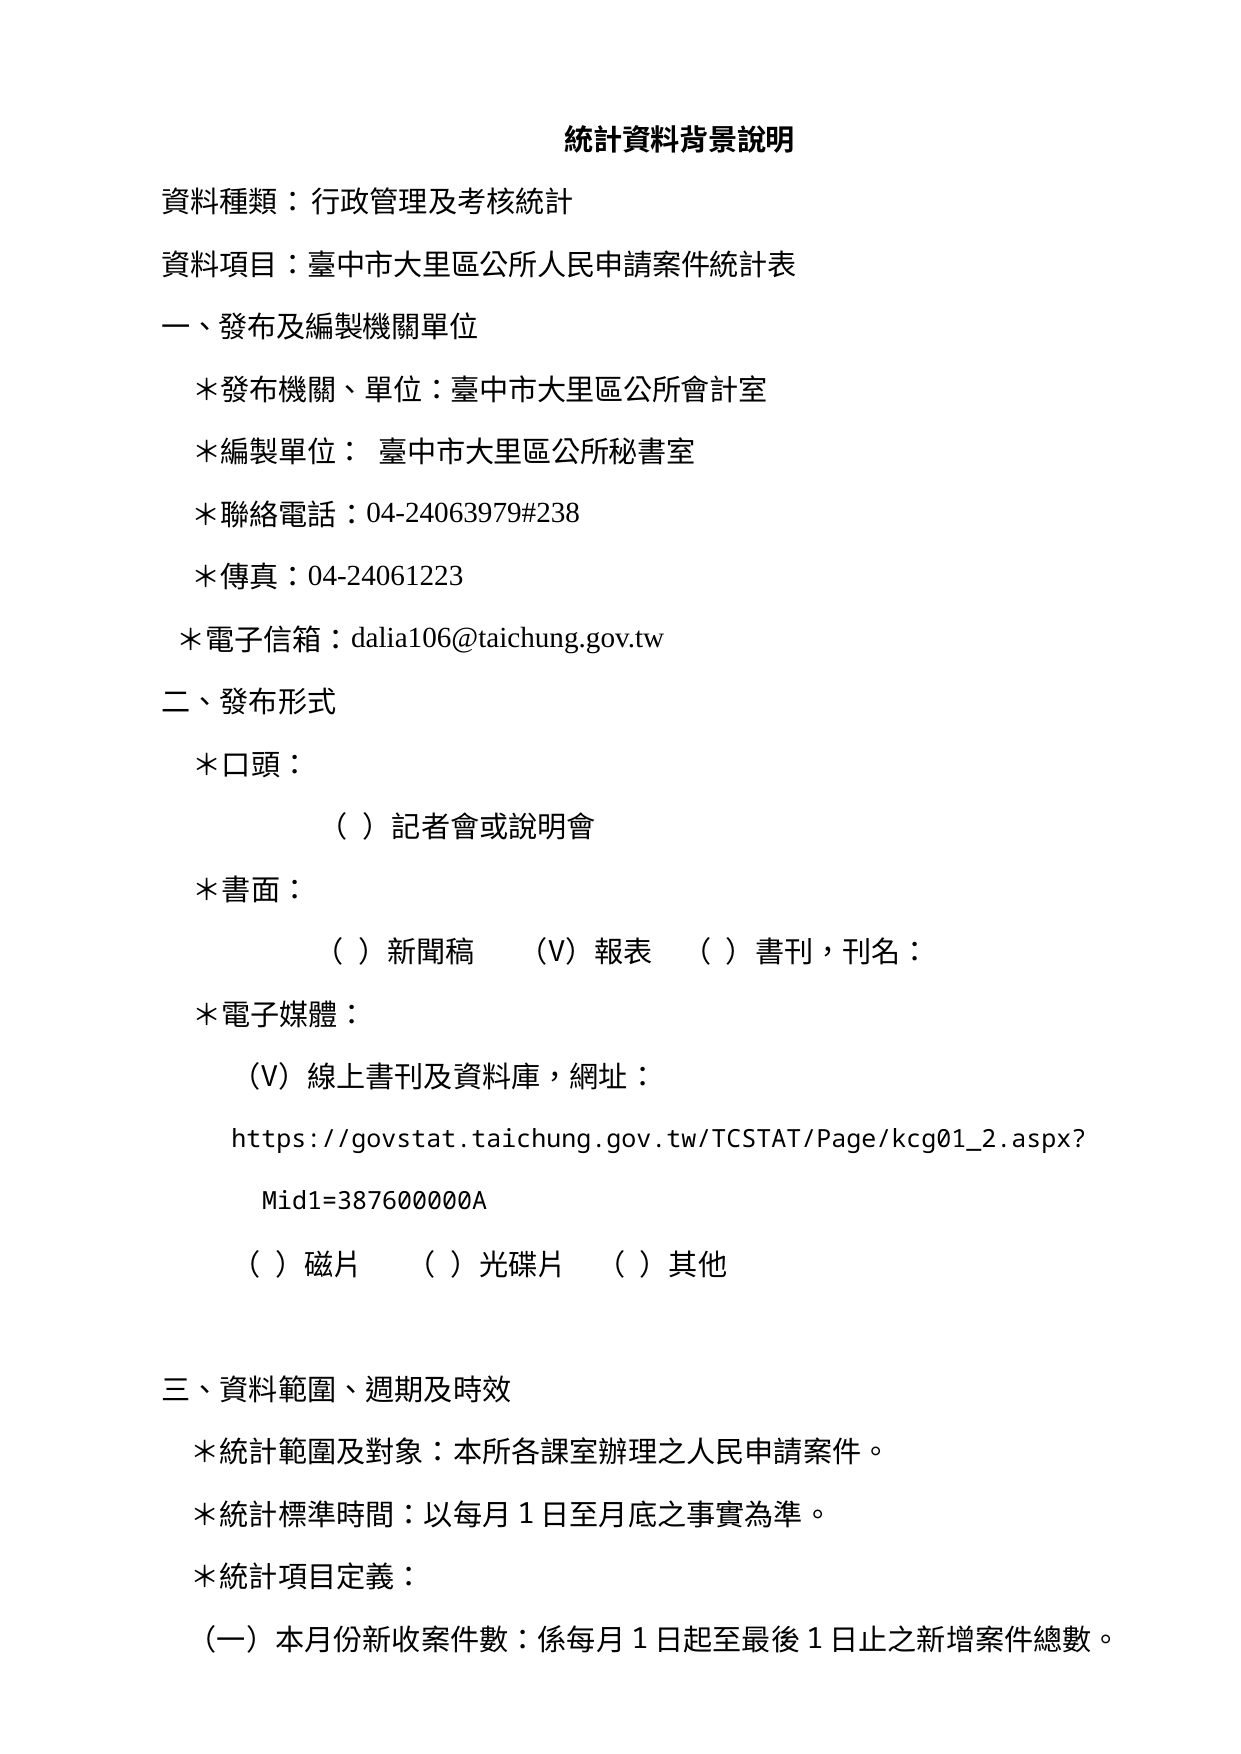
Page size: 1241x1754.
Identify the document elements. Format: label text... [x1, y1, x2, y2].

table_header 統計資料背景說明 資料種類： 行政管理及考核統計 資料項目：臺中市大里區公所人民申請案件統計表 一、發布及編製機關單位 ＊發布機關、單位：臺中市大里區公所會計室 ＊編製單位： 臺中市大里區公所秘書室 ＊聯絡電話：04-24063979#238 ＊傳真：04-24061223 ＊電子信箱：dalia106@taichung.gov.tw 二、發布形式 口頭： （ ）記者會或說明會 書面： （ ）新聞稿 （V）報表 （ ）書刊，刊名： ＊電子媒體： （V）線上書刊及資料庫，網址： https://govstat.taichung.gov.tw/TCSTAT/Page/kcg01_2.aspx?Mid1=387600000A （ ）磁片 （ ）光碟片 （ ）其他 三、資料範圍、週期及時效 ＊統計範圍及對象：本所各課室辦理之人民申請案件。 ＊統計標準時間：以每月1日至月底之事實為準。 ＊統計項目定義： （一）本月份新收案件數：係每月1日起至最後1日止之新增案件總數。 [150, 96, 1209, 1658]
